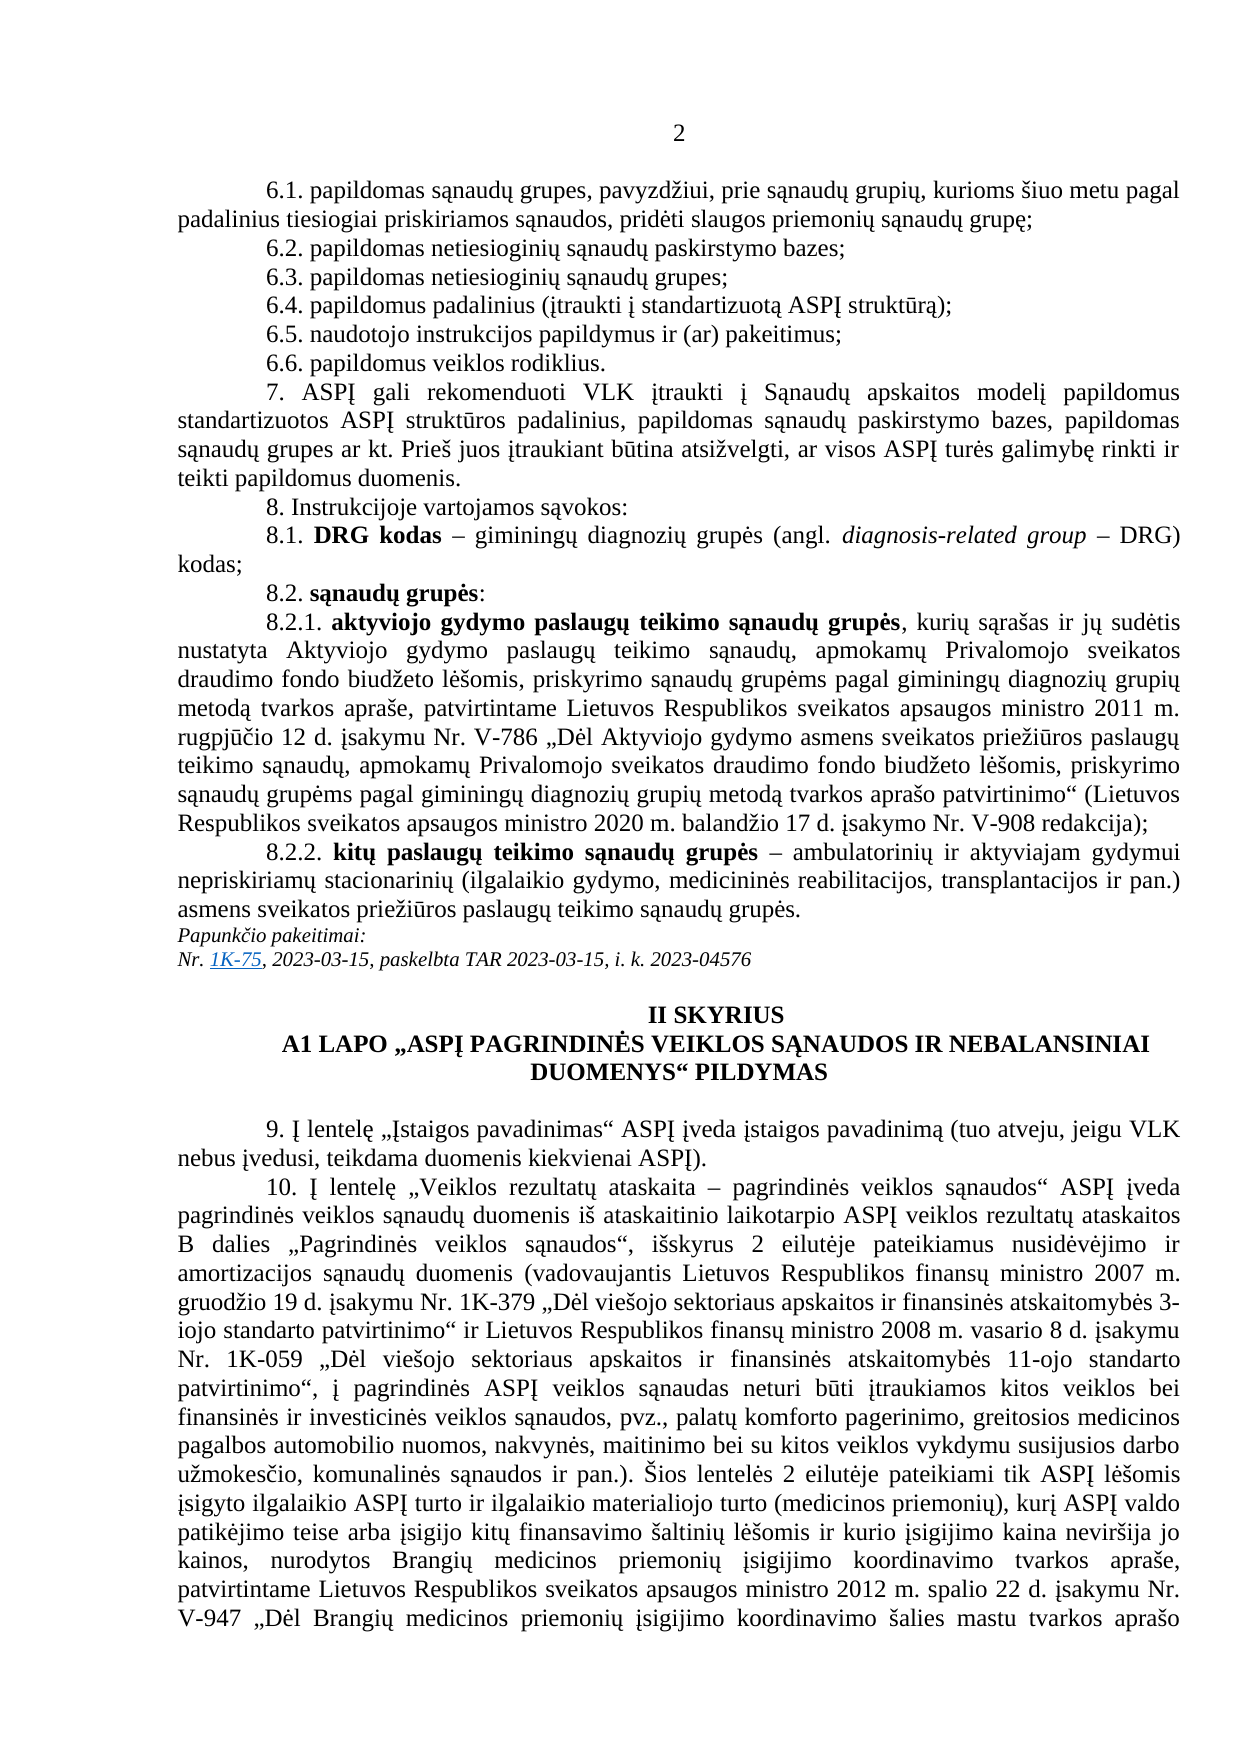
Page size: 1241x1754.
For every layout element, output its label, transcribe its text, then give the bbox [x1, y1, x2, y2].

text Papunkčio pakeitimai: [177, 923, 1181, 947]
text 8.2. sąnaudų grupės: [177, 578, 1181, 607]
text 6.6. papildomus veiklos rodiklius. [177, 348, 1181, 377]
text 6.2. papildomas netiesioginių sąnaudų paskirstymo bazes; [177, 233, 1181, 262]
text II SKYRIUS [177, 1000, 1181, 1029]
text A1 LAPO „ASPĮ PAGRINDINĖS VEIKLOS SĄNAUDOS IR NEBALANSINIAI DUOMENYS“ PILDYMAS [177, 1029, 1181, 1086]
text 8.2.1. aktyviojo gydymo paslaugų teikimo sąnaudų grupės, kurių sąrašas ir jų sudėtis nustatyta Aktyviojo gydymo paslaugų teikimo sąnaudų, apmokamų Privalomojo sveikatos draudimo fondo biudžeto lėšomis, priskyrimo sąnaudų grupėms pagal giminingų diagnozių grupių metodą tvarkos apraše, patvirtintame Lietuvos Respublikos sveikatos apsaugos ministro 2011 m. rugpjūčio 12 d. įsakymu Nr. V-786 „Dėl Aktyviojo gydymo asmens sveikatos priežiūros paslaugų teikimo sąnaudų, apmokamų Privalomojo sveikatos draudimo fondo biudžeto lėšomis, priskyrimo sąnaudų grupėms pagal giminingų diagnozių grupių metodą tvarkos aprašo patvirtinimo“ (Lietuvos Respublikos sveikatos apsaugos ministro 2020 m. balandžio 17 d. įsakymo Nr. V-908 redakcija); [177, 607, 1181, 837]
text 8.1. DRG kodas – giminingų diagnozių grupės (angl. diagnosis-related group – DRG) kodas; [177, 521, 1181, 578]
text 10. Į lentelę „Veiklos rezultatų ataskaita – pagrindinės veiklos sąnaudos“ ASPĮ įveda pagrindinės veiklos sąnaudų duomenis iš ataskaitinio laikotarpio ASPĮ veiklos rezultatų ataskaitos B dalies „Pagrindinės veiklos sąnaudos“, išskyrus 2 eilutėje pateikiamus nusidėvėjimo ir amortizacijos sąnaudų duomenis (vadovaujantis Lietuvos Respublikos finansų ministro 2007 m. gruodžio 19 d. įsakymu Nr. 1K-379 „Dėl viešojo sektoriaus apskaitos ir finansinės atskaitomybės 3-iojo standarto patvirtinimo“ ir Lietuvos Respublikos finansų ministro 2008 m. vasario 8 d. įsakymu Nr. 1K-059 „Dėl viešojo sektoriaus apskaitos ir finansinės atskaitomybės 11-ojo standarto patvirtinimo“, į pagrindinės ASPĮ veiklos sąnaudas neturi būti įtraukiamos kitos veiklos bei finansinės ir investicinės veiklos sąnaudos, pvz., palatų komforto pagerinimo, greitosios medicinos pagalbos automobilio nuomos, nakvynės, maitinimo bei su kitos veiklos vykdymu susijusios darbo užmokesčio, komunalinės sąnaudos ir pan.). Šios lentelės 2 eilutėje pateikiami tik ASPĮ lėšomis įsigyto ilgalaikio ASPĮ turto ir ilgalaikio materialiojo turto (medicinos priemonių), kurį ASPĮ valdo patikėjimo teise arba įsigijo kitų finansavimo šaltinių lėšomis ir kurio įsigijimo kaina neviršija jo kainos, nurodytos Brangių medicinos priemonių įsigijimo koordinavimo tvarkos apraše, patvirtintame Lietuvos Respublikos sveikatos apsaugos ministro 2012 m. spalio 22 d. įsakymu Nr. V-947 „Dėl Brangių medicinos priemonių įsigijimo koordinavimo šalies mastu tvarkos aprašo [177, 1172, 1181, 1632]
text 6.4. papildomus padalinius (įtraukti į standartizuotą ASPĮ struktūrą); [177, 291, 1181, 319]
text 9. Į lentelę „Įstaigos pavadinimas“ ASPĮ įveda įstaigos pavadinimą (tuo atveju, jeigu VLK nebus įvedusi, teikdama duomenis kiekvienai ASPĮ). [177, 1114, 1181, 1172]
text 6.5. naudotojo instrukcijos papildymus ir (ar) pakeitimus; [177, 319, 1181, 348]
text Nr. 1K-75, 2023-03-15, paskelbta TAR 2023-03-15, i. k. 2023-04576 [177, 947, 1181, 971]
text 7. ASPĮ gali rekomenduoti VLK įtraukti į Sąnaudų apskaitos modelį papildomus standartizuotos ASPĮ struktūros padalinius, papildomas sąnaudų paskirstymo bazes, papildomas sąnaudų grupes ar kt. Prieš juos įtraukiant būtina atsižvelgti, ar visos ASPĮ turės galimybę rinkti ir teikti papildomus duomenis. [177, 377, 1181, 492]
text 6.3. papildomas netiesioginių sąnaudų grupes; [177, 262, 1181, 291]
text 6.1. papildomas sąnaudų grupes, pavyzdžiui, prie sąnaudų grupių, kurioms šiuo metu pagal padalinius tiesiogiai priskiriamos sąnaudos, pridėti slaugos priemonių sąnaudų grupę; [177, 176, 1181, 233]
text 8.2.2. kitų paslaugų teikimo sąnaudų grupės – ambulatorinių ir aktyviajam gydymui nepriskiriamų stacionarinių (ilgalaikio gydymo, medicininės reabilitacijos, transplantacijos ir pan.) asmens sveikatos priežiūros paslaugų teikimo sąnaudų grupės. [177, 837, 1181, 923]
text 8. Instrukcijoje vartojamos sąvokos: [177, 492, 1181, 521]
